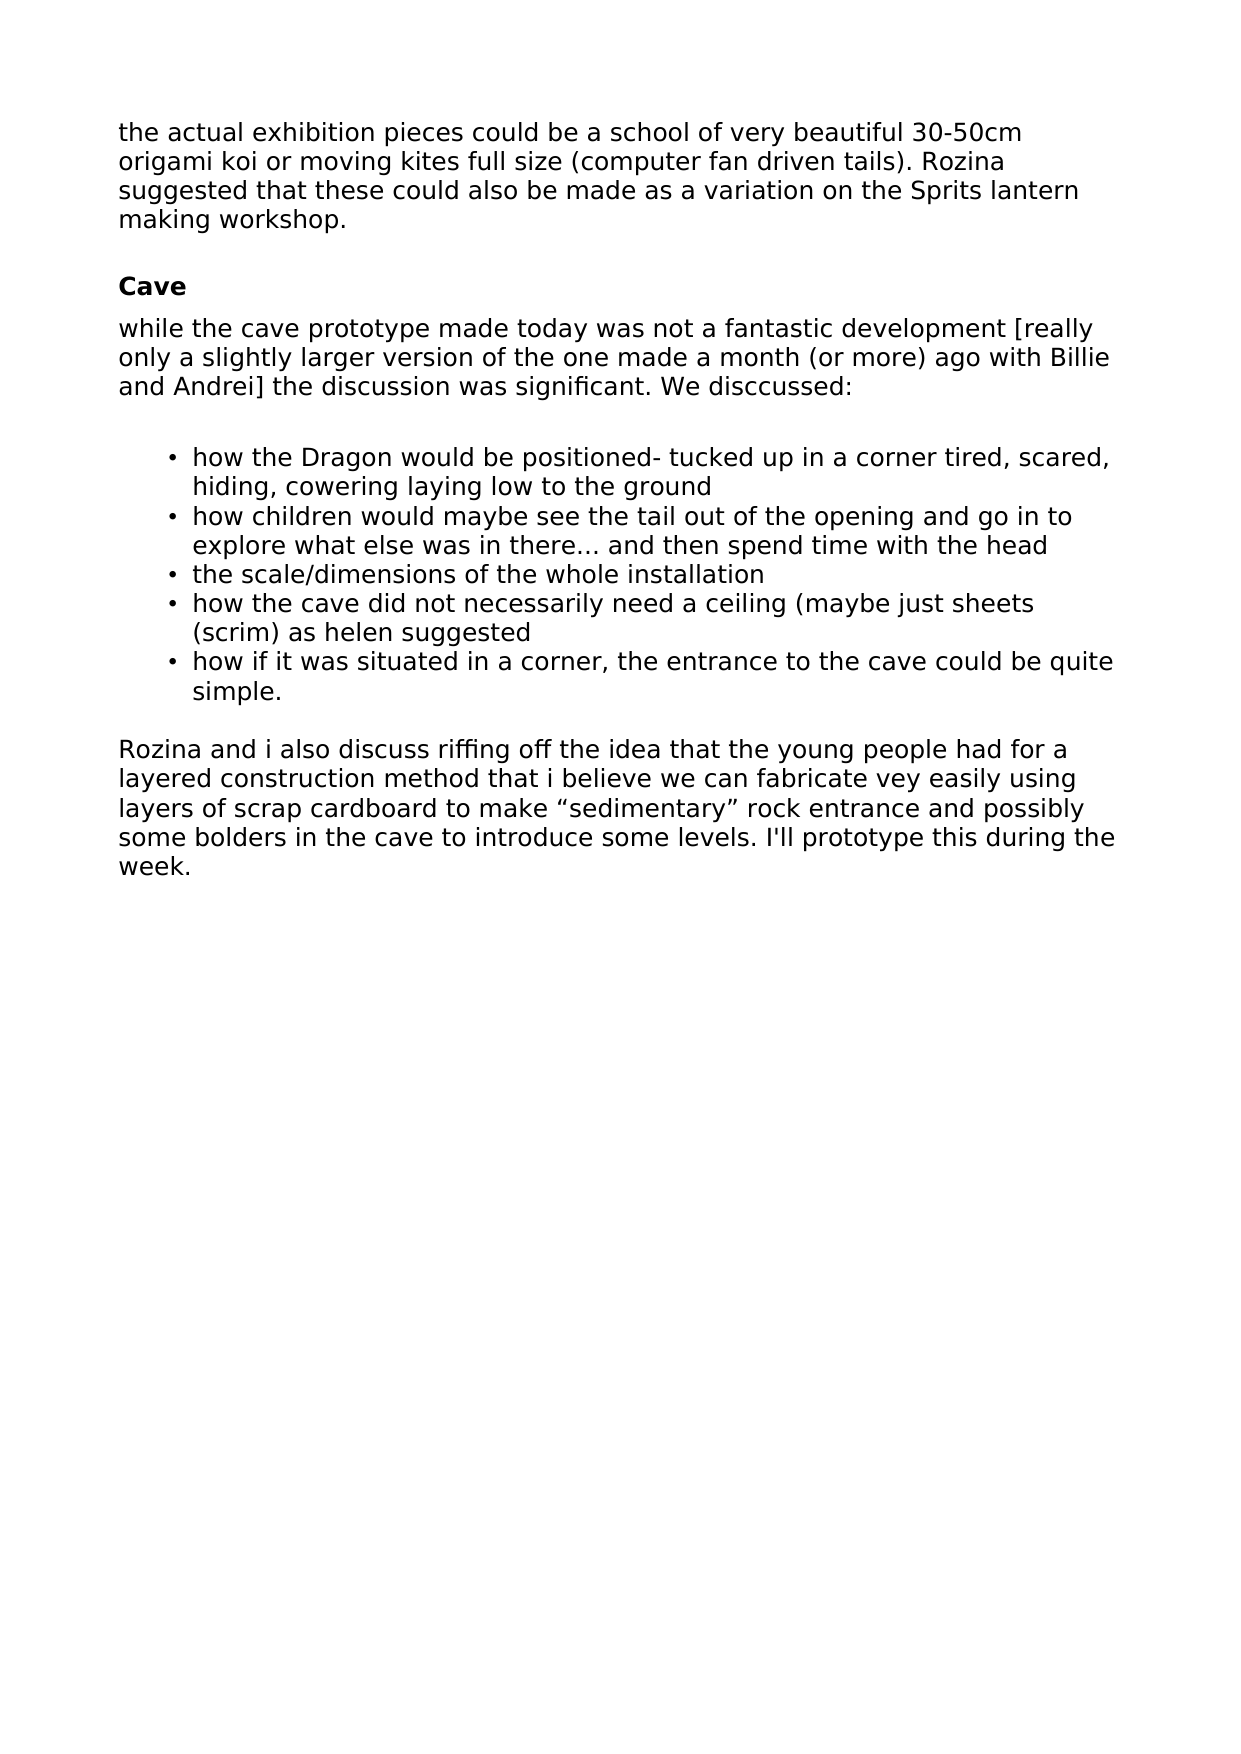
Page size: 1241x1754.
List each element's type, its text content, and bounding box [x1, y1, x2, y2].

list how children would maybe see the tail out of the opening and go in to explore what else was in there... and then spend time with the head [177, 502, 1122, 560]
subtitle Cave [118, 272, 1122, 301]
text while the cave prototype made today was not a fantastic development [really only a slightly larger version of the one made a month (or more) ago with Billie and Andrei] the discussion was significant. We disccussed: [118, 314, 1122, 401]
list the scale/dimensions of the whole installation [177, 560, 1122, 589]
list how if it was situated in a corner, the entrance to the cave could be quite simple. [177, 648, 1122, 706]
text the actual exhibition pieces could be a school of very beautiful 30-50cm origami koi or moving kites full size (computer fan driven tails). Rozina suggested that these could also be made as a variation on the Sprits lantern making workshop. [118, 118, 1122, 235]
list how the Dragon would be positioned- tucked up in a corner tired, scared, hiding, cowering laying low to the ground [177, 443, 1122, 502]
list how the cave did not necessarily need a ceiling (maybe just sheets (scrim) as helen suggested [177, 589, 1122, 648]
text Rozina and i also discuss riffing off the idea that the young people had for a layered construction method that i believe we can fabricate vey easily using layers of scrap cardboard to make “sedimentary” rock entrance and possibly some bolders in the cave to introduce some levels. I'll prototype this during the week. [118, 735, 1122, 881]
